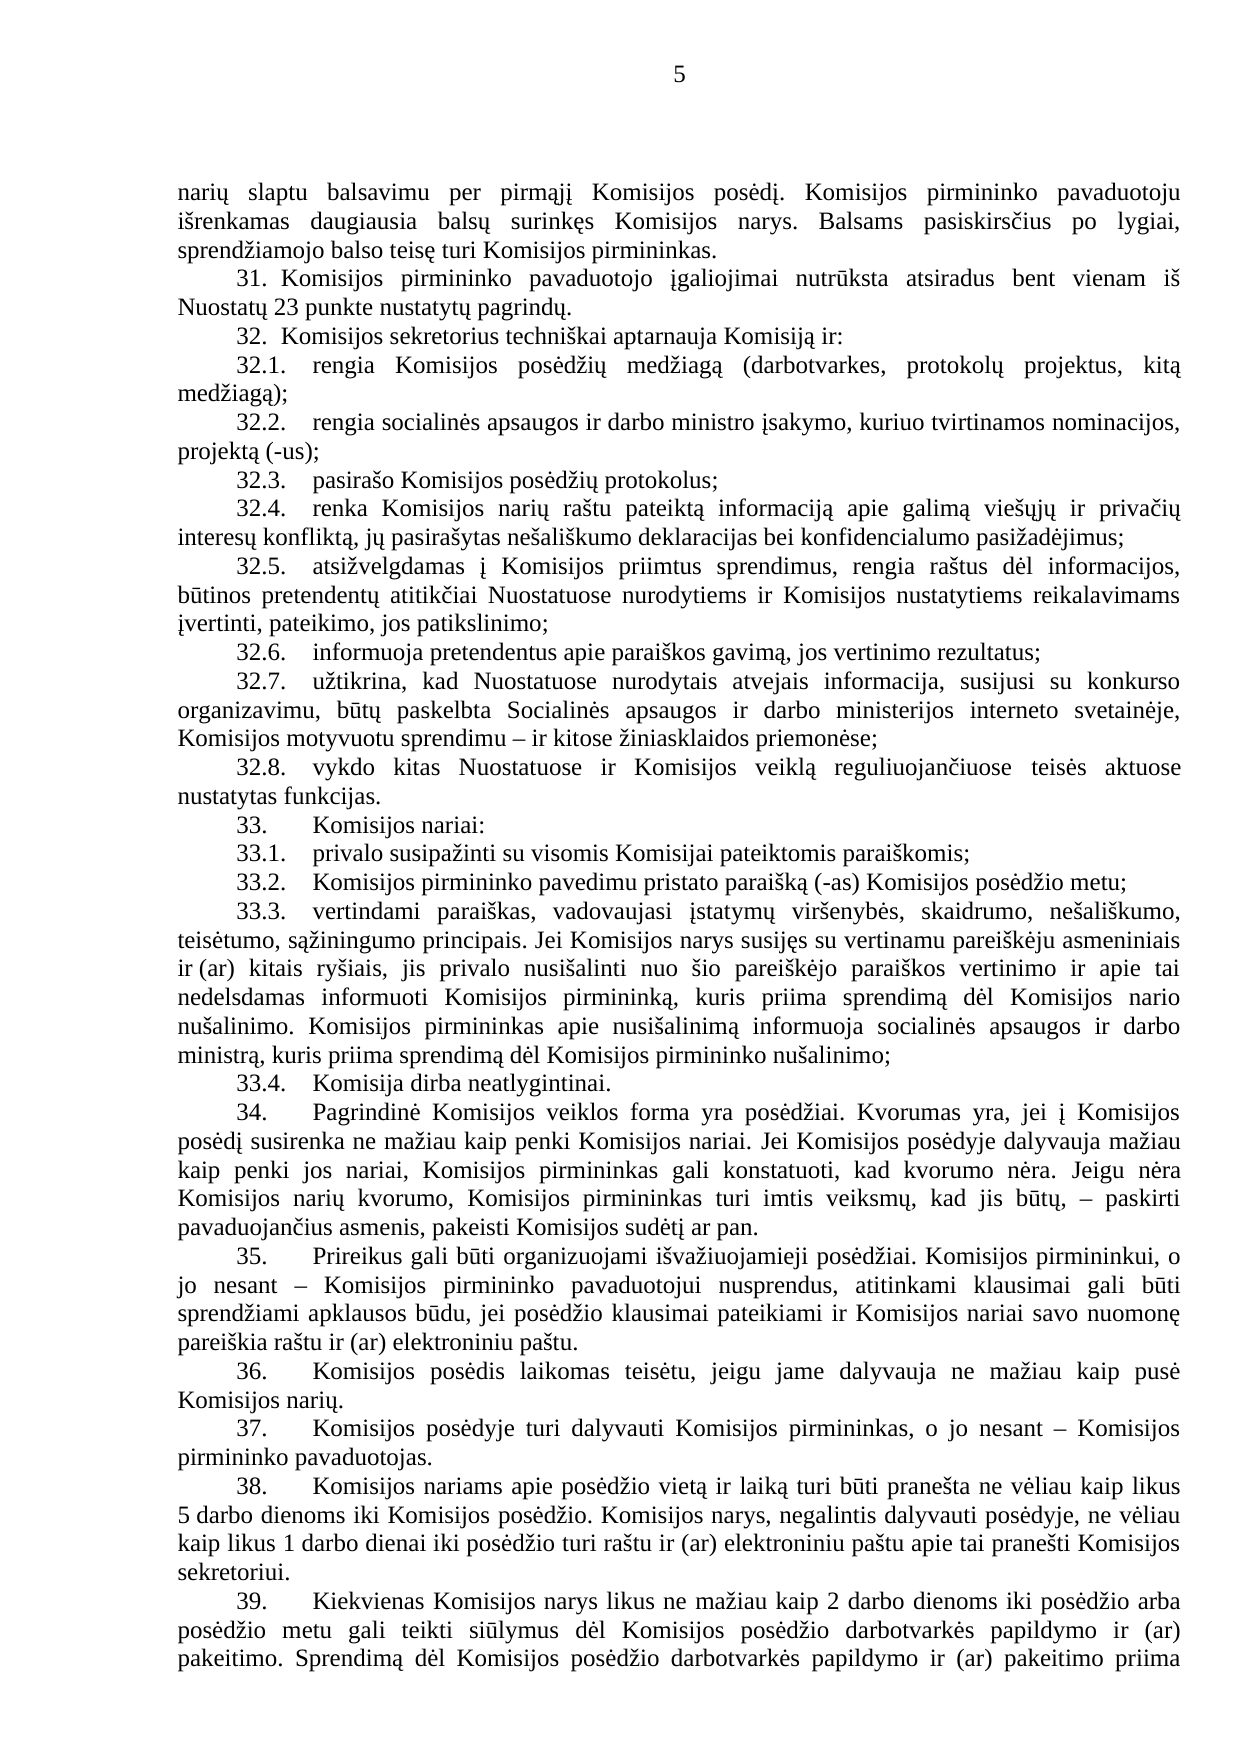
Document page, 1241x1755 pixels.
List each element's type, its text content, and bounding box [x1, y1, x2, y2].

text 32.1. rengia Komisijos posėdžių medžiagą (darbotvarkes, protokolų projektus, kitą medžiagą); [177, 350, 1181, 407]
text 33.2. Komisijos pirmininko pavedimu pristato paraišką (-as) Komisijos posėdžio metu; [177, 867, 1181, 896]
text 33. Komisijos nariai: [177, 810, 1181, 838]
text 39. Kiekvienas Komisijos narys likus ne mažiau kaip 2 darbo dienoms iki posėdžio arba posėdžio metu gali teikti siūlymus dėl Komisijos posėdžio darbotvarkės papildymo ir (ar) pakeitimo. Sprendimą dėl Komisijos posėdžio darbotvarkės papildymo ir (ar) pakeitimo priima [177, 1586, 1181, 1672]
text 32.5. atsižvelgdamas į Komisijos priimtus sprendimus, rengia raštus dėl informacijos, būtinos pretendentų atitikčiai Nuostatuose nurodytiems ir Komisijos nustatytiems reikalavimams įvertinti, pateikimo, jos patikslinimo; [177, 551, 1181, 637]
text 32.2. rengia socialinės apsaugos ir darbo ministro įsakymo, kuriuo tvirtinamos nominacijos, projektą (-us); [177, 407, 1181, 465]
text 32.7. užtikrina, kad Nuostatuose nurodytais atvejais informacija, susijusi su konkurso organizavimu, būtų paskelbta Socialinės apsaugos ir darbo ministerijos interneto svetainėje, Komisijos motyvuotu sprendimu – ir kitose žiniasklaidos priemonėse; [177, 666, 1181, 752]
text 35. Prireikus gali būti organizuojami išvažiuojamieji posėdžiai. Komisijos pirmininkui, o jo nesant – Komisijos pirmininko pavaduotojui nusprendus, atitinkami klausimai gali būti sprendžiami apklausos būdu, jei posėdžio klausimai pateikiami ir Komisijos nariai savo nuomonę pareiškia raštu ir (ar) elektroniniu paštu. [177, 1241, 1181, 1356]
text 37. Komisijos posėdyje turi dalyvauti Komisijos pirmininkas, o jo nesant – Komisijos pirmininko pavaduotojas. [177, 1413, 1181, 1471]
text 32.4. renka Komisijos narių raštu pateiktą informaciją apie galimą viešųjų ir privačių interesų konfliktą, jų pasirašytas nešališkumo deklaracijas bei konfidencialumo pasižadėjimus; [177, 493, 1181, 551]
text 31. Komisijos pirmininko pavaduotojo įgaliojimai nutrūksta atsiradus bent vienam iš Nuostatų 23 punkte nustatytų pagrindų. [177, 263, 1181, 321]
text 36. Komisijos posėdis laikomas teisėtu, jeigu jame dalyvauja ne mažiau kaip pusė Komisijos narių. [177, 1356, 1181, 1413]
text 33.1. privalo susipažinti su visomis Komisijai pateiktomis paraiškomis; [177, 838, 1181, 867]
text 33.4. Komisija dirba neatlygintinai. [177, 1068, 1181, 1097]
text 32.8. vykdo kitas Nuostatuose ir Komisijos veiklą reguliuojančiuose teisės aktuose nustatytas funkcijas. [177, 752, 1181, 810]
text 34. Pagrindinė Komisijos veiklos forma yra posėdžiai. Kvorumas yra, jei į Komisijos posėdį susirenka ne mažiau kaip penki Komisijos nariai. Jei Komisijos posėdyje dalyvauja mažiau kaip penki jos nariai, Komisijos pirmininkas gali konstatuoti, kad kvorumo nėra. Jeigu nėra Komisijos narių kvorumo, Komisijos pirmininkas turi imtis veiksmų, kad jis būtų, – paskirti pavaduojančius asmenis, pakeisti Komisijos sudėtį ar pan. [177, 1097, 1181, 1241]
text 32. Komisijos sekretorius techniškai aptarnauja Komisiją ir: [177, 321, 1181, 350]
text 32.3. pasirašo Komisijos posėdžių protokolus; [177, 465, 1181, 493]
text narių slaptu balsavimu per pirmąjį Komisijos posėdį. Komisijos pirmininko pavaduotoju išrenkamas daugiausia balsų surinkęs Komisijos narys. Balsams pasiskirsčius po lygiai, sprendžiamojo balso teisę turi Komisijos pirmininkas. [177, 177, 1181, 263]
text 32.6. informuoja pretendentus apie paraiškos gavimą, jos vertinimo rezultatus; [177, 637, 1181, 666]
text 38. Komisijos nariams apie posėdžio vietą ir laiką turi būti pranešta ne vėliau kaip likus 5 darbo dienoms iki Komisijos posėdžio. Komisijos narys, negalintis dalyvauti posėdyje, ne vėliau kaip likus 1 darbo dienai iki posėdžio turi raštu ir (ar) elektroniniu paštu apie tai pranešti Komisijos sekretoriui. [177, 1471, 1181, 1586]
text 33.3. vertindami paraiškas, vadovaujasi įstatymų viršenybės, skaidrumo, nešališkumo, teisėtumo, sąžiningumo principais. Jei Komisijos narys susijęs su vertinamu pareiškėju asmeniniais ir (ar) kitais ryšiais, jis privalo nusišalinti nuo šio pareiškėjo paraiškos vertinimo ir apie tai nedelsdamas informuoti Komisijos pirmininką, kuris priima sprendimą dėl Komisijos nario nušalinimo. Komisijos pirmininkas apie nusišalinimą informuoja socialinės apsaugos ir darbo ministrą, kuris priima sprendimą dėl Komisijos pirmininko nušalinimo; [177, 896, 1181, 1068]
